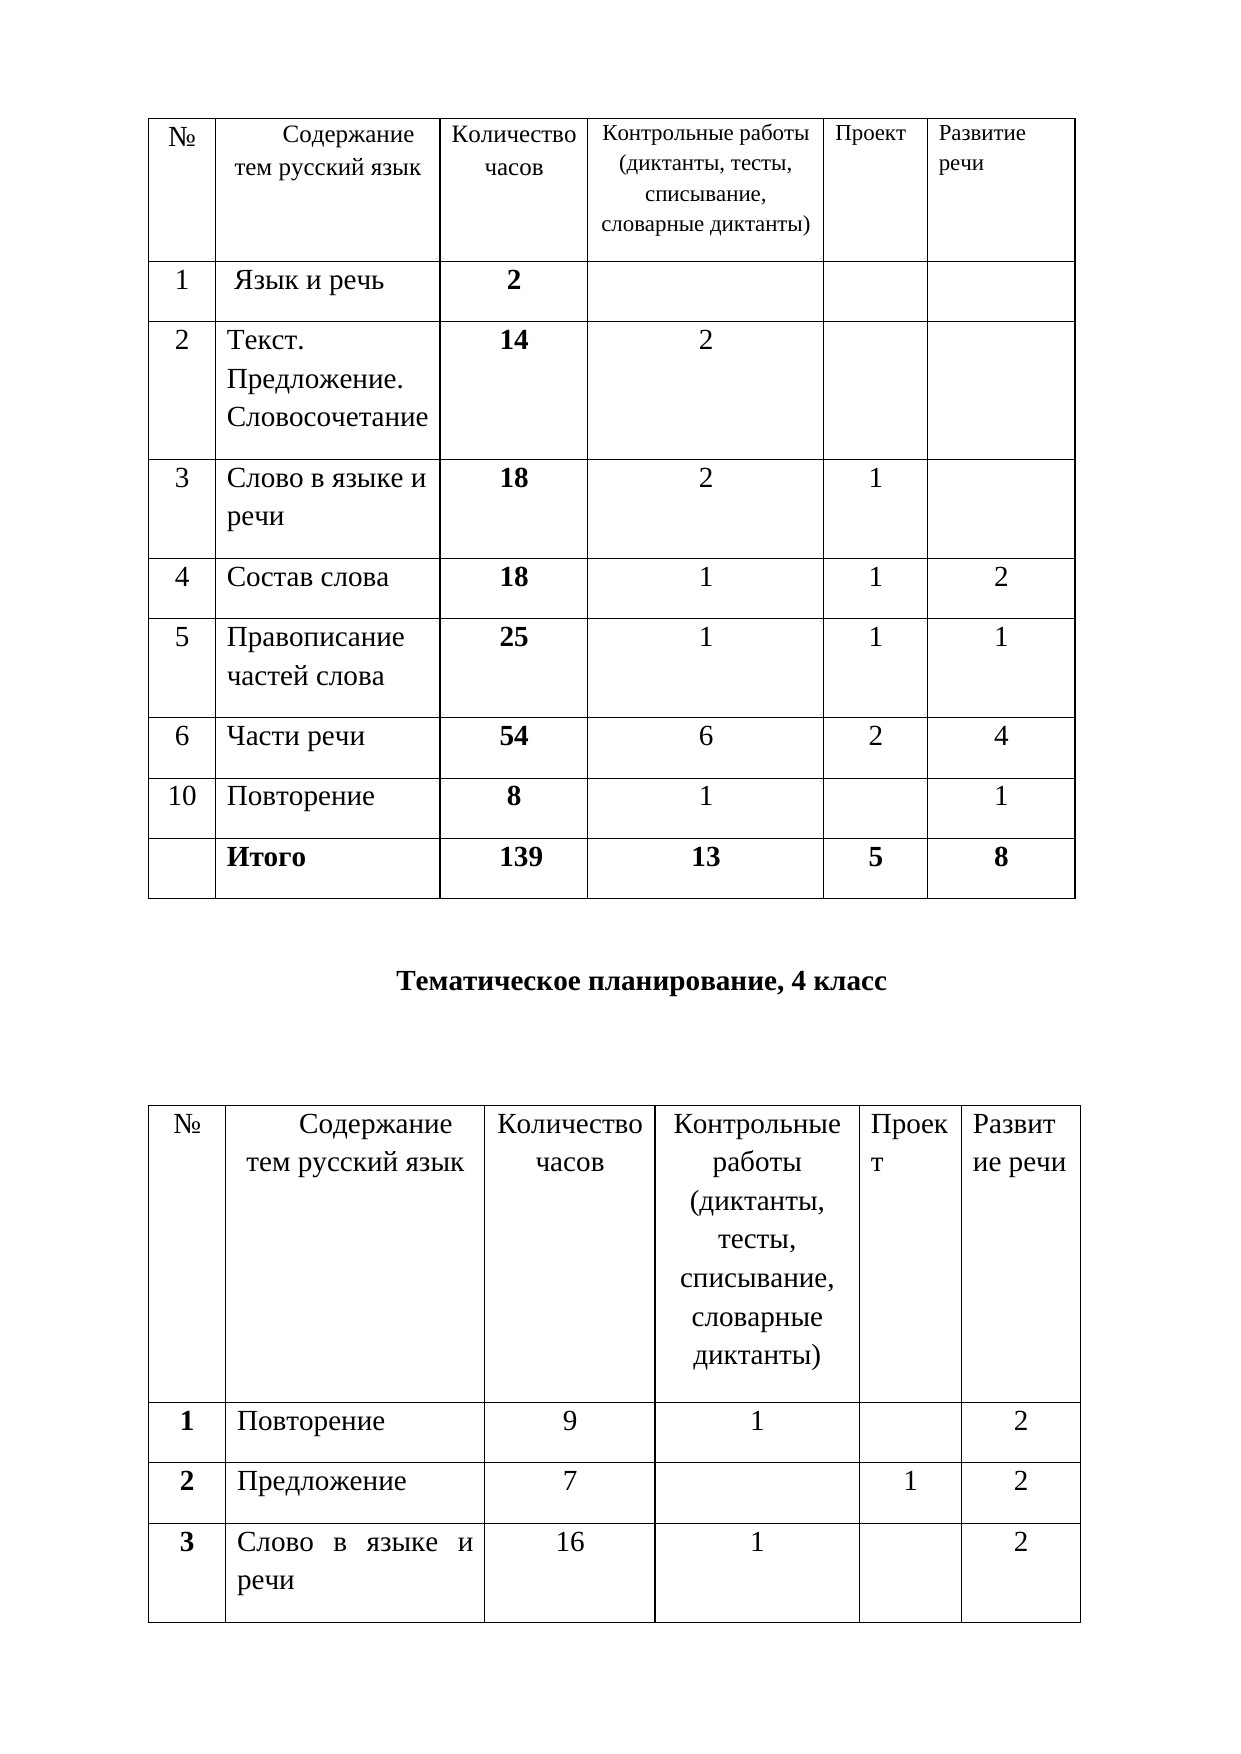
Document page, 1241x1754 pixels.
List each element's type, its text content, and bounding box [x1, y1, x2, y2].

table_cell 1 [824, 619, 927, 717]
table_cell 18 [441, 460, 587, 558]
table_cell 6 [588, 718, 823, 777]
table_cell Итого [216, 839, 439, 898]
table_cell 5 [824, 839, 927, 898]
table_header Количество часов [441, 119, 587, 261]
table_header Проект [860, 1106, 961, 1402]
table_cell [860, 1403, 961, 1462]
table_cell 16 [485, 1524, 654, 1622]
table_cell Язык и речь [216, 262, 439, 321]
table_cell 2 [962, 1524, 1080, 1622]
table_cell Повторение [226, 1403, 484, 1462]
table_cell 25 [441, 619, 587, 717]
table_cell [824, 322, 927, 459]
table_cell 2 [962, 1463, 1080, 1523]
table_header Содержание тем русский язык [226, 1106, 484, 1402]
table_cell 1 [656, 1524, 859, 1622]
table_cell 18 [441, 559, 587, 618]
table_header № [149, 119, 215, 261]
table_header Количество часов [485, 1106, 654, 1402]
table_cell 1 [588, 559, 823, 618]
table_cell 2 [149, 322, 215, 459]
table_header Развитие речи [962, 1106, 1080, 1402]
table_cell [824, 779, 927, 838]
table_cell Слово в языке и речи [216, 460, 439, 558]
table_header Содержание тем русский язык [216, 119, 439, 261]
table_cell 1 [928, 779, 1074, 838]
table_cell 1 [824, 559, 927, 618]
table_cell 2 [928, 559, 1074, 618]
table_header Развитие речи [928, 119, 1074, 261]
table_cell 1 [149, 1403, 225, 1462]
table_cell Повторение [216, 779, 439, 838]
table_cell 3 [149, 460, 215, 558]
table_cell [588, 262, 823, 321]
table_cell 1 [824, 460, 927, 558]
table_cell 2 [824, 718, 927, 777]
table_cell [860, 1524, 961, 1622]
table_cell 54 [441, 718, 587, 777]
table_cell 2 [588, 322, 823, 459]
table_cell 2 [149, 1463, 225, 1523]
table_cell 1 [928, 619, 1074, 717]
table_header Проект [824, 119, 927, 261]
table_cell [149, 839, 215, 898]
table_cell Части речи [216, 718, 439, 777]
table_cell 5 [149, 619, 215, 717]
table_cell 1 [588, 779, 823, 838]
table_cell 9 [485, 1403, 654, 1462]
table_cell 139 [441, 839, 587, 898]
table_cell 1 [860, 1463, 961, 1523]
table_cell 1 [656, 1403, 859, 1462]
table_cell 8 [441, 779, 587, 838]
table_cell 1 [149, 262, 215, 321]
table_cell 7 [485, 1463, 654, 1523]
table_cell Состав слова [216, 559, 439, 618]
table_cell 8 [928, 839, 1074, 898]
table_header Контрольные работы (диктанты, тесты, списывание, словарные диктанты) [588, 119, 823, 261]
table_cell 3 [149, 1524, 225, 1622]
table_cell 6 [149, 718, 215, 777]
table_cell [928, 460, 1074, 558]
table_cell 2 [962, 1403, 1080, 1462]
table_header Контрольные работы (диктанты, тесты, списывание, словарные диктанты) [656, 1106, 859, 1402]
table_cell 13 [588, 839, 823, 898]
table_cell Слово в языке и речи [226, 1524, 484, 1622]
table_cell 4 [149, 559, 215, 618]
table_cell Правописание частей слова [216, 619, 439, 717]
table_cell 1 [588, 619, 823, 717]
table_cell 10 [149, 779, 215, 838]
table_cell 2 [441, 262, 587, 321]
table_cell Предложение [226, 1463, 484, 1523]
text Тематическое планирование, 4 класс [148, 963, 1152, 996]
table_cell 2 [588, 460, 823, 558]
table_cell [928, 262, 1074, 321]
table_header № [149, 1106, 225, 1402]
table_cell [824, 262, 927, 321]
table_cell 4 [928, 718, 1074, 777]
table_cell Текст. Предложение. Словосочетание [216, 322, 439, 459]
table_cell 14 [441, 322, 587, 459]
table_cell [656, 1463, 859, 1523]
table_cell [928, 322, 1074, 459]
